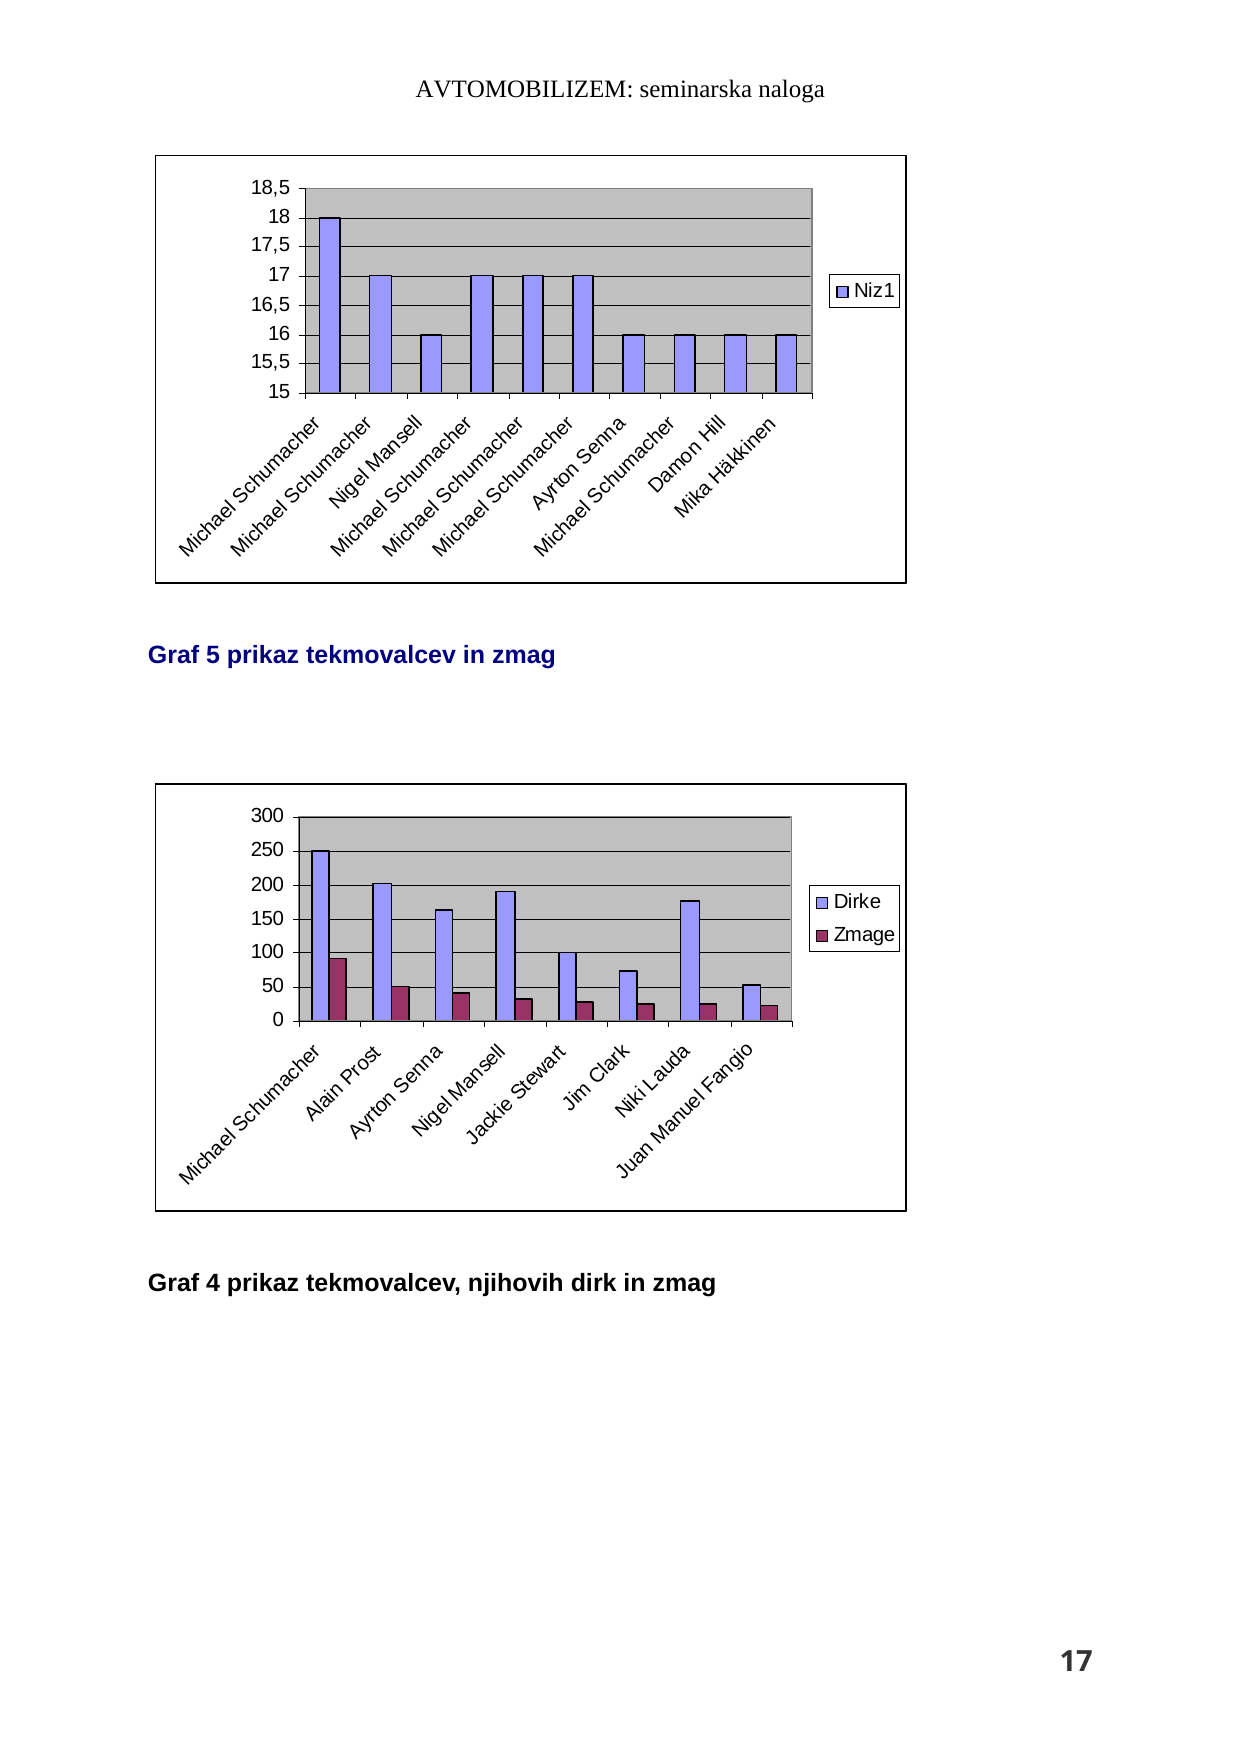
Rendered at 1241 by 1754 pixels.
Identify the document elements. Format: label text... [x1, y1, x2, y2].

subtitle Graf 4 prikaz tekmovalcev, njihovih dirk in zmag [148, 1268, 1092, 1297]
subtitle Graf 5 prikaz tekmovalcev in zmag [148, 640, 1092, 668]
